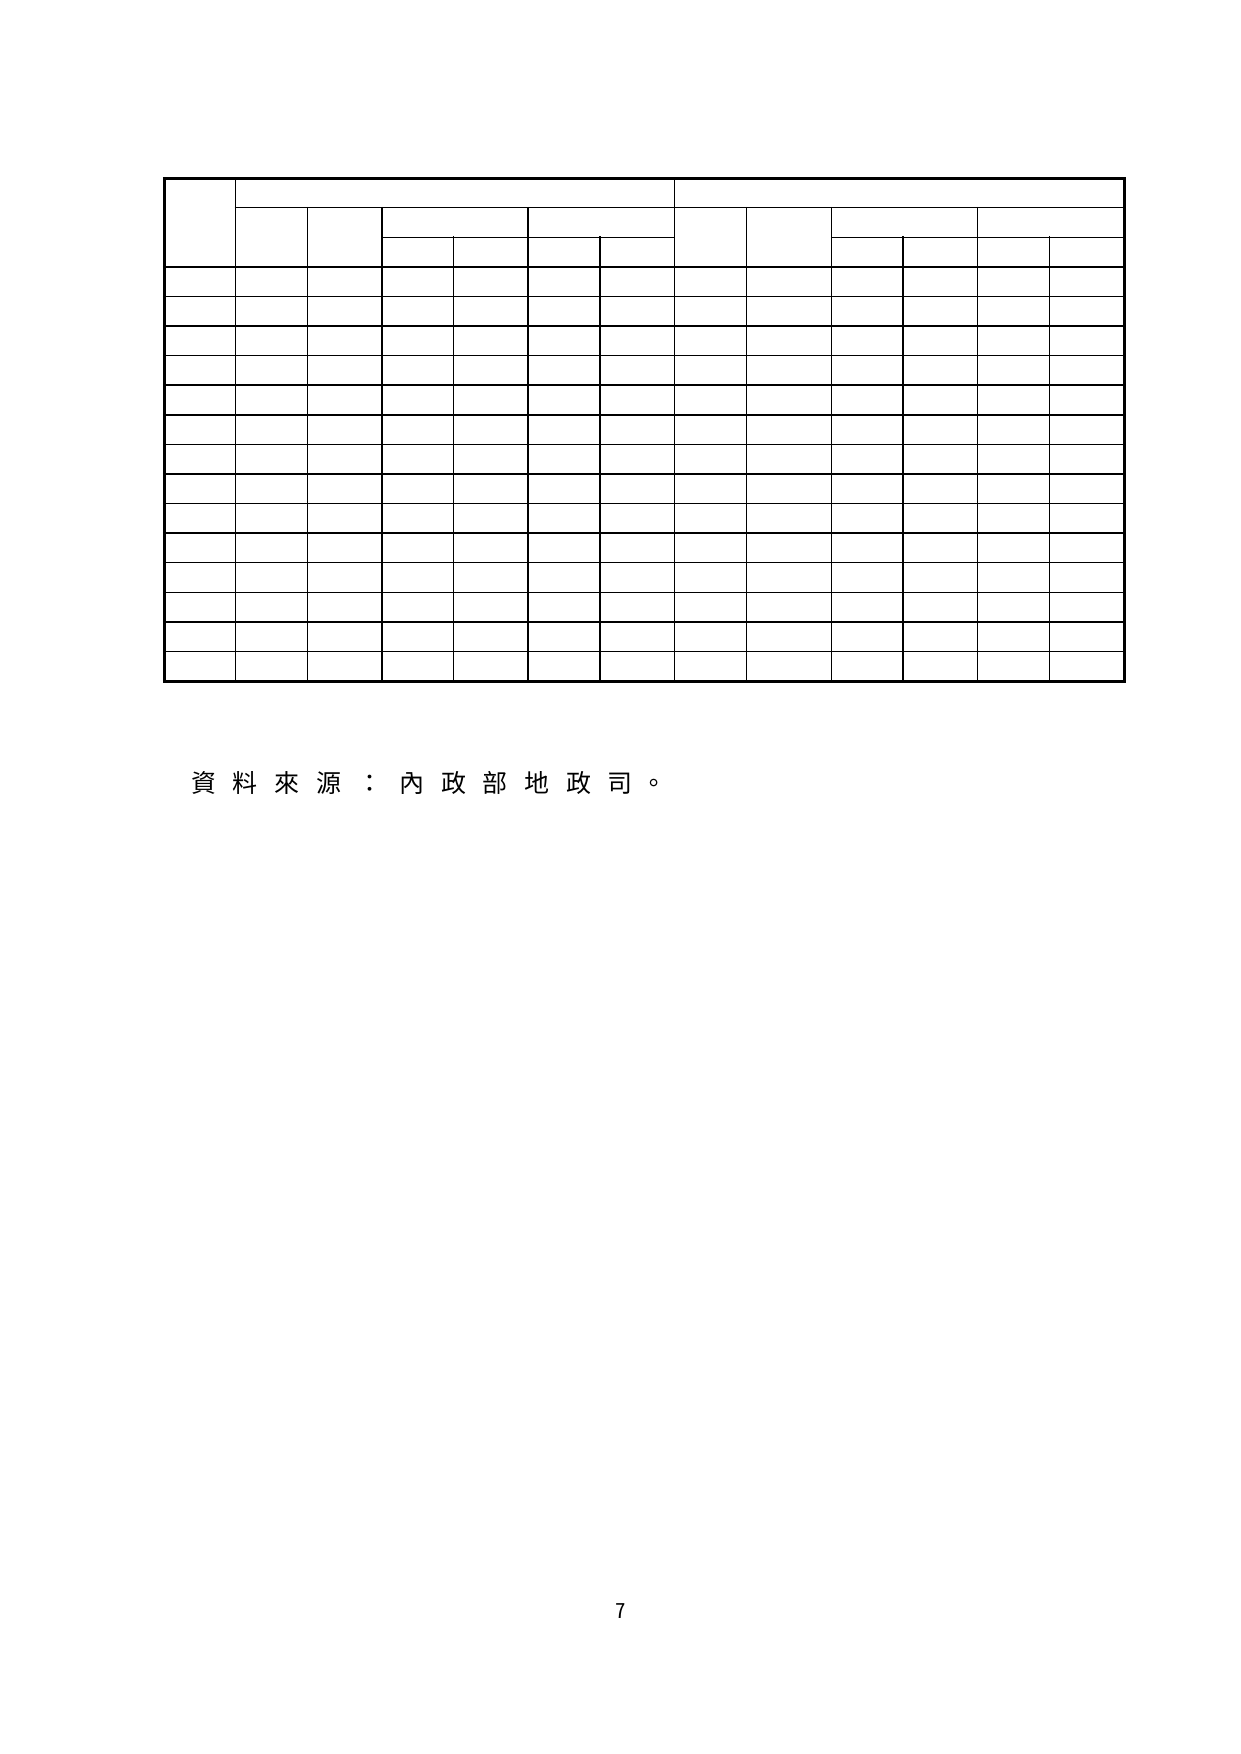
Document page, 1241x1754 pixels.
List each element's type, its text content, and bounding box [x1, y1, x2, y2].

table_cell 申報不實 [978, 208, 1123, 236]
table_cell 金門縣 [166, 593, 235, 621]
table_cell 總件數 [675, 208, 746, 266]
table_cell 180 [308, 386, 381, 414]
table_cell 1 [832, 356, 902, 384]
table_cell 0 [675, 593, 746, 621]
table_cell 0 [832, 297, 902, 325]
table_cell 4 [675, 504, 746, 532]
table_cell 0 [978, 593, 1049, 621]
table_cell 0 [832, 563, 902, 591]
table_cell 0 [904, 297, 977, 325]
table_cell 0 [747, 593, 831, 621]
table_cell 屏東縣 [166, 386, 235, 414]
table_cell 1 [383, 534, 453, 562]
table_cell 2,770 [454, 652, 527, 680]
table_cell 18 [675, 297, 746, 325]
table_cell 22 [978, 534, 1049, 562]
table_cell 120 [747, 504, 831, 532]
table_cell 1 [832, 445, 902, 473]
table_cell 60 [601, 445, 674, 473]
table_cell 220 [747, 563, 831, 591]
table_cell 0 [529, 623, 599, 651]
table_cell 150 [601, 563, 674, 591]
table_cell 60 [1050, 356, 1123, 384]
table_cell 60 [308, 356, 381, 384]
table_cell 30 [454, 534, 527, 562]
table_cell 金額 [454, 238, 527, 266]
table_cell 0 [832, 593, 902, 621]
table_cell 1 [236, 504, 307, 532]
table_cell 0 [383, 327, 453, 355]
table_cell 0 [383, 475, 453, 503]
table_cell 2 [529, 356, 599, 384]
table_cell 30 [601, 268, 674, 296]
table_cell 540 [1050, 297, 1123, 325]
table_cell 174 [236, 652, 307, 680]
table_cell 南投縣 [166, 268, 235, 296]
table_cell 逾期申報 [832, 208, 977, 236]
table_cell 彰化縣 [166, 297, 235, 325]
table_cell 0 [308, 327, 381, 355]
table_cell 283 [675, 652, 746, 680]
table_cell 225 [308, 534, 381, 562]
table_cell 總 計 [166, 652, 235, 680]
table_cell 60 [308, 268, 381, 296]
table_cell 1 [236, 593, 307, 621]
table_cell 30 [904, 356, 977, 384]
table_cell 0 [1050, 593, 1123, 621]
table_cell 0 [832, 475, 902, 503]
table_cell 630 [1050, 534, 1123, 562]
table_cell 120 [601, 386, 674, 414]
table_cell 0 [904, 268, 977, 296]
table_cell 0 [675, 475, 746, 503]
table_cell 630 [747, 534, 831, 562]
table_cell 0 [308, 623, 381, 651]
table_cell 1 [529, 268, 599, 296]
table_cell 10 [978, 386, 1049, 414]
table_cell 雲林縣 [166, 327, 235, 355]
table_cell 1 [832, 386, 902, 414]
table_cell 8 [675, 563, 746, 591]
table_cell 總金額 [308, 208, 381, 266]
table_cell 90 [454, 297, 527, 325]
table_cell 60 [454, 563, 527, 591]
table_cell 3 [675, 445, 746, 473]
table_cell 1 [529, 593, 599, 621]
table_cell 件數 [978, 238, 1049, 266]
table_cell 30 [454, 268, 527, 296]
table_cell 嘉義縣 [166, 356, 235, 384]
table_cell 540 [747, 297, 831, 325]
table_cell 5 [978, 268, 1049, 296]
table_cell 60 [308, 416, 381, 443]
table_cell 申報不實 [529, 208, 674, 236]
table_cell 0 [454, 504, 527, 532]
table_cell 8 [978, 563, 1049, 591]
table_cell 0 [529, 475, 599, 503]
table_cell 0 [904, 416, 977, 443]
table_cell 36 [832, 652, 902, 680]
table_cell 0 [454, 475, 527, 503]
table_cell 0 [454, 623, 527, 651]
table_cell 0 [601, 327, 674, 355]
table_cell 30 [601, 593, 674, 621]
table_header 110年 [675, 180, 1123, 207]
table_cell 3 [383, 297, 453, 325]
table_cell 0 [236, 327, 307, 355]
table_cell 0 [904, 504, 977, 532]
table_cell 總件數 [236, 208, 307, 266]
table_cell 0 [454, 356, 527, 384]
table_cell 0 [454, 593, 527, 621]
table_cell 60 [1050, 445, 1123, 473]
table_cell 件數 [529, 238, 599, 266]
table_cell 0 [601, 623, 674, 651]
table_cell 0 [904, 563, 977, 591]
table_cell 11,159 [747, 652, 831, 680]
table_cell 2 [236, 268, 307, 296]
table_cell 件數 [383, 238, 453, 266]
table_cell 7 [236, 563, 307, 591]
table_cell 5 [675, 268, 746, 296]
table_cell 7 [978, 416, 1049, 443]
table_cell 60 [601, 416, 674, 443]
table_cell 0 [383, 356, 453, 384]
table_cell 60 [747, 327, 831, 355]
table_cell 2 [978, 356, 1049, 384]
table_cell 270 [601, 297, 674, 325]
table_cell 新竹市 [166, 504, 235, 532]
table_cell 4 [978, 504, 1049, 532]
table_cell 0 [978, 623, 1049, 651]
table_cell 210 [1050, 416, 1123, 443]
table_cell 150 [747, 268, 831, 296]
table_cell 0 [454, 416, 527, 443]
table_cell 15 [601, 504, 674, 532]
table_cell 0 [904, 593, 977, 621]
table_cell 11 [675, 386, 746, 414]
table_cell 60 [454, 386, 527, 414]
table_cell 連江縣 [166, 623, 235, 651]
table_cell 120 [1050, 504, 1123, 532]
table_cell 7,519 [1050, 652, 1123, 680]
table_cell 2 [675, 327, 746, 355]
table_cell 2 [236, 416, 307, 443]
table_cell 150 [1050, 268, 1123, 296]
table_cell 澎湖縣 [166, 563, 235, 591]
table_cell 129 [529, 652, 599, 680]
table_cell 0 [529, 327, 599, 355]
table_cell 90 [747, 445, 831, 473]
table_cell 0 [747, 475, 831, 503]
table_cell 3 [675, 356, 746, 384]
table_cell 基隆市 [166, 475, 235, 503]
table_cell 0 [675, 623, 746, 651]
table_cell 60 [454, 445, 527, 473]
table_cell 0 [832, 327, 902, 355]
table_cell 0 [1050, 623, 1123, 651]
table_cell 12 [236, 297, 307, 325]
table_cell 嘉義市 [166, 534, 235, 562]
table_cell 2 [236, 356, 307, 384]
table_cell 60 [1050, 327, 1123, 355]
table_cell 2 [978, 445, 1049, 473]
table_cell 4 [236, 445, 307, 473]
table_cell 0 [747, 623, 831, 651]
table_cell 195 [601, 534, 674, 562]
table_cell 45 [383, 652, 453, 680]
table_cell 0 [383, 593, 453, 621]
table_cell 2 [978, 327, 1049, 355]
table_cell 0 [904, 534, 977, 562]
table_cell 2 [529, 416, 599, 443]
table_cell 7,210 [308, 652, 381, 680]
table_cell 0 [832, 416, 902, 443]
table_cell 7 [675, 416, 746, 443]
table_cell 逾期申報 [383, 208, 527, 236]
table_cell 18 [978, 297, 1049, 325]
table_cell 2 [529, 445, 599, 473]
table_cell 0 [904, 475, 977, 503]
table_cell 臺東縣 [166, 445, 235, 473]
text 資料來源：內政部地政司。 [153, 740, 1087, 802]
table_cell 4 [529, 386, 599, 414]
table_cell 金額 [1050, 238, 1123, 266]
table_cell 0 [904, 623, 977, 651]
table_cell 0 [601, 475, 674, 503]
table_cell 0 [236, 475, 307, 503]
table_cell 5 [529, 563, 599, 591]
table_cell 210 [308, 563, 381, 591]
table_cell 花蓮縣 [166, 416, 235, 443]
table_cell 1 [383, 268, 453, 296]
table_cell 8 [236, 534, 307, 562]
table_cell 60 [601, 356, 674, 384]
table_cell 90 [747, 356, 831, 384]
table_cell 30 [308, 593, 381, 621]
table_cell 0 [1050, 475, 1123, 503]
table_cell 0 [904, 327, 977, 355]
table_cell 30 [904, 386, 977, 414]
table_cell 4,440 [601, 652, 674, 680]
table_cell 15 [308, 504, 381, 532]
table_cell 0 [454, 327, 527, 355]
table_cell 330 [747, 386, 831, 414]
table_cell 22 [675, 534, 746, 562]
table_cell 0 [832, 623, 902, 651]
table_cell 0 [236, 623, 307, 651]
table_cell 0 [383, 623, 453, 651]
table_cell 2 [383, 386, 453, 414]
table_cell 1 [529, 504, 599, 532]
table_cell 總金額 [747, 208, 831, 266]
table_header 項目 縣市 [166, 180, 235, 266]
table_cell 0 [832, 504, 902, 532]
table_cell 0 [383, 416, 453, 443]
table_cell 金額 [904, 238, 977, 266]
table_cell 0 [978, 475, 1049, 503]
table_cell 2 [383, 563, 453, 591]
table_cell 9 [529, 297, 599, 325]
table_cell 3,640 [904, 652, 977, 680]
table_cell 0 [832, 268, 902, 296]
table_cell 2 [383, 445, 453, 473]
table_cell 金額 [601, 238, 674, 266]
table_cell 120 [308, 445, 381, 473]
table_cell 30 [904, 445, 977, 473]
table_cell 0 [383, 504, 453, 532]
table_cell 0 [832, 534, 902, 562]
table_cell 7 [529, 534, 599, 562]
table_cell 247 [978, 652, 1049, 680]
table_cell 360 [308, 297, 381, 325]
table_cell 件數 [832, 238, 902, 266]
table_cell 300 [1050, 386, 1123, 414]
table_cell 6 [236, 386, 307, 414]
table_cell 210 [747, 416, 831, 443]
table_cell 220 [1050, 563, 1123, 591]
table_cell 0 [308, 475, 381, 503]
table_header 109年 [236, 180, 674, 207]
